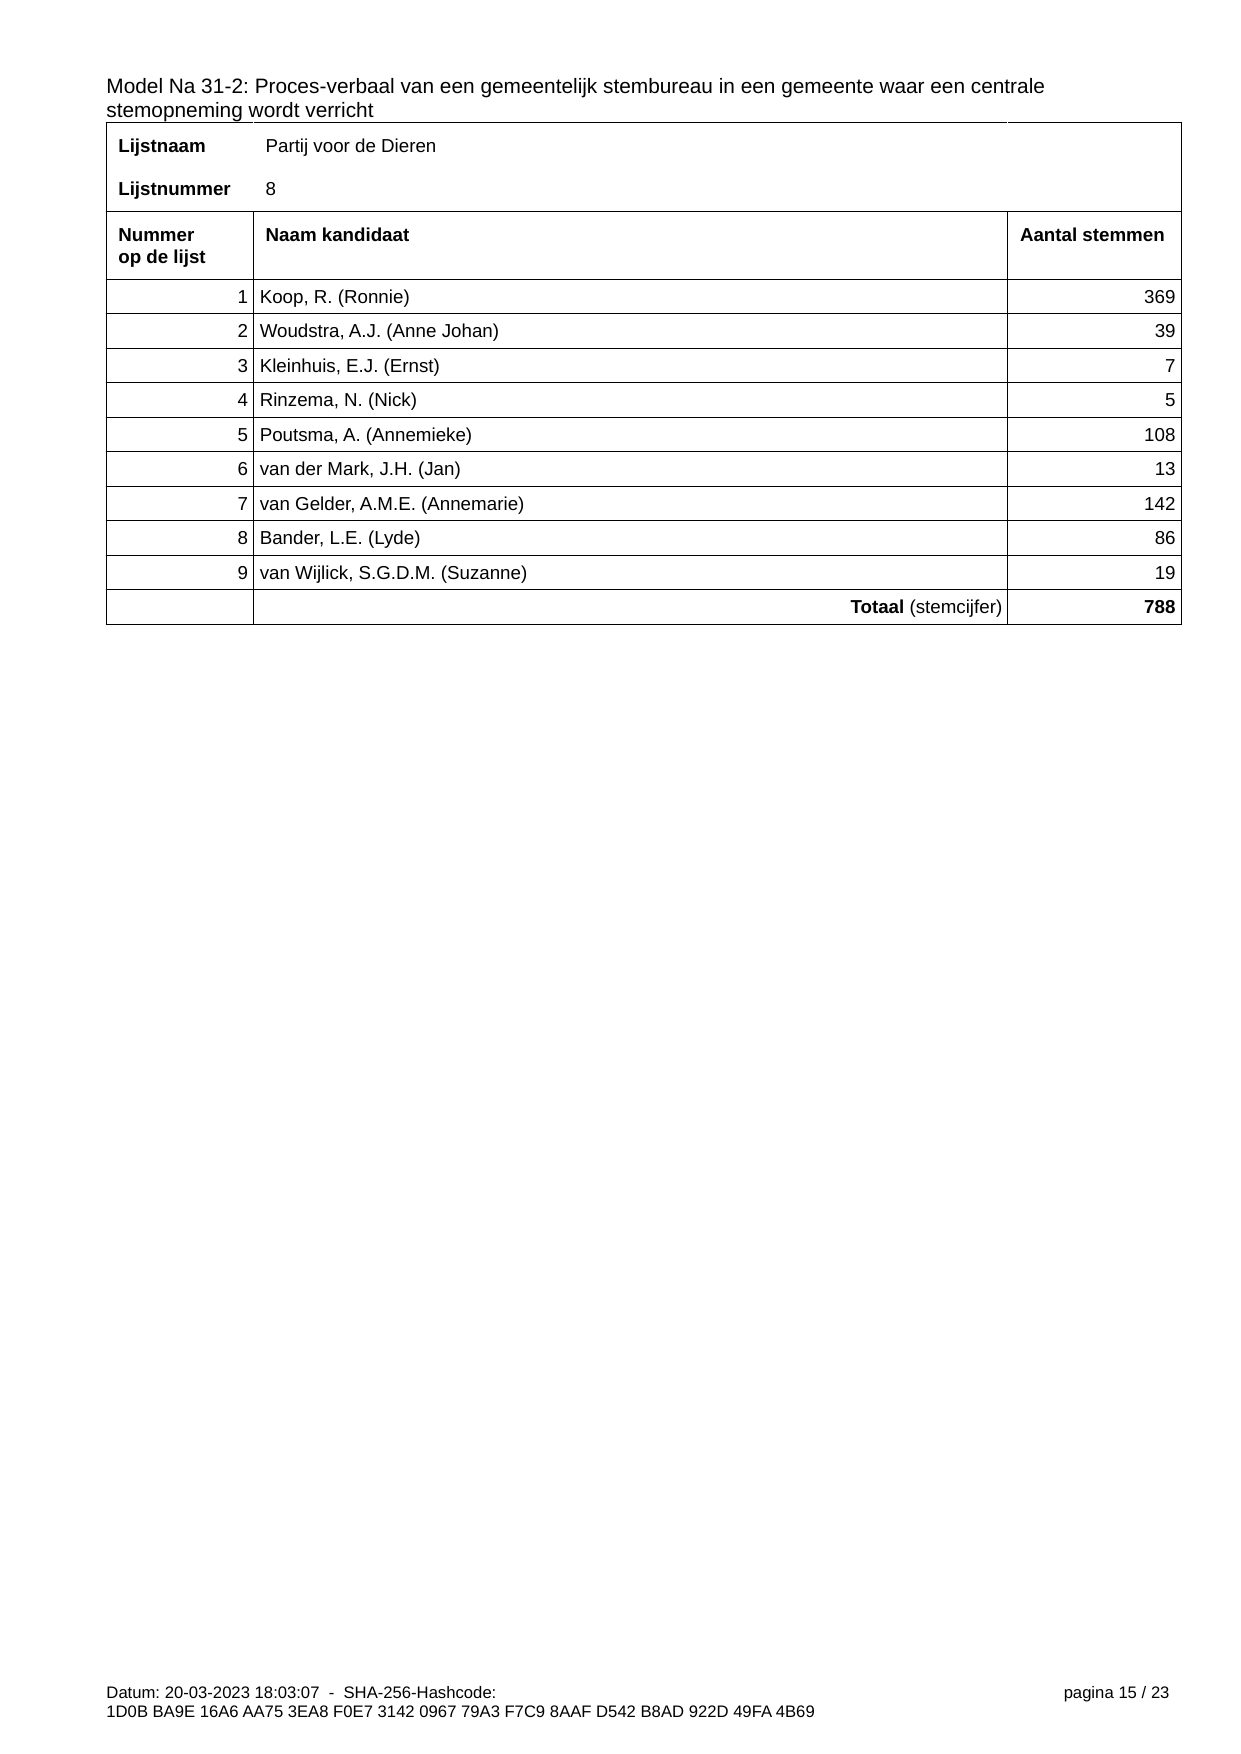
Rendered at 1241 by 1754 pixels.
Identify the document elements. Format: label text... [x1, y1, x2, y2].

table_header Partij voor de Dieren 8 [254, 123, 1007, 211]
table_cell Bander, L.E. (Lyde) [254, 521, 1007, 554]
table_cell van der Mark, J.H. (Jan) [254, 452, 1007, 486]
table_header Lijstnaam Lijstnummer [107, 123, 253, 211]
table_cell 8 [107, 521, 253, 554]
table_cell 9 [107, 556, 253, 589]
table_cell 86 [1008, 521, 1181, 554]
table_cell 5 [107, 418, 253, 451]
table_cell Kleinhuis, E.J. (Ernst) [254, 349, 1007, 382]
table_cell Koop, R. (Ronnie) [254, 280, 1007, 313]
table_cell 7 [107, 487, 253, 520]
table_cell 369 [1008, 280, 1181, 313]
table_cell 2 [107, 314, 253, 348]
table_cell 3 [107, 349, 253, 382]
table_cell 6 [107, 452, 253, 486]
table_cell 13 [1008, 452, 1181, 486]
table_cell van Gelder, A.M.E. (Annemarie) [254, 487, 1007, 520]
table_cell 1 [107, 280, 253, 313]
table_cell Aantal stemmen [1008, 212, 1181, 279]
table_cell 7 [1008, 349, 1181, 382]
table_cell 788 [1008, 590, 1181, 623]
table_cell 19 [1008, 556, 1181, 589]
table_cell 142 [1008, 487, 1181, 520]
table_cell 5 [1008, 383, 1181, 417]
table_header [1008, 123, 1181, 211]
table_cell [107, 590, 253, 623]
table_cell Rinzema, N. (Nick) [254, 383, 1007, 417]
table_cell Poutsma, A. (Annemieke) [254, 418, 1007, 451]
table_cell 108 [1008, 418, 1181, 451]
table_cell van Wijlick, S.G.D.M. (Suzanne) [254, 556, 1007, 589]
table_cell Totaal (stemcijfer) [254, 590, 1007, 623]
table_cell 39 [1008, 314, 1181, 348]
table_cell Woudstra, A.J. (Anne Johan) [254, 314, 1007, 348]
table_cell Nummer op de lijst [107, 212, 253, 279]
table_cell Naam kandidaat [254, 212, 1007, 279]
table_cell 4 [107, 383, 253, 417]
